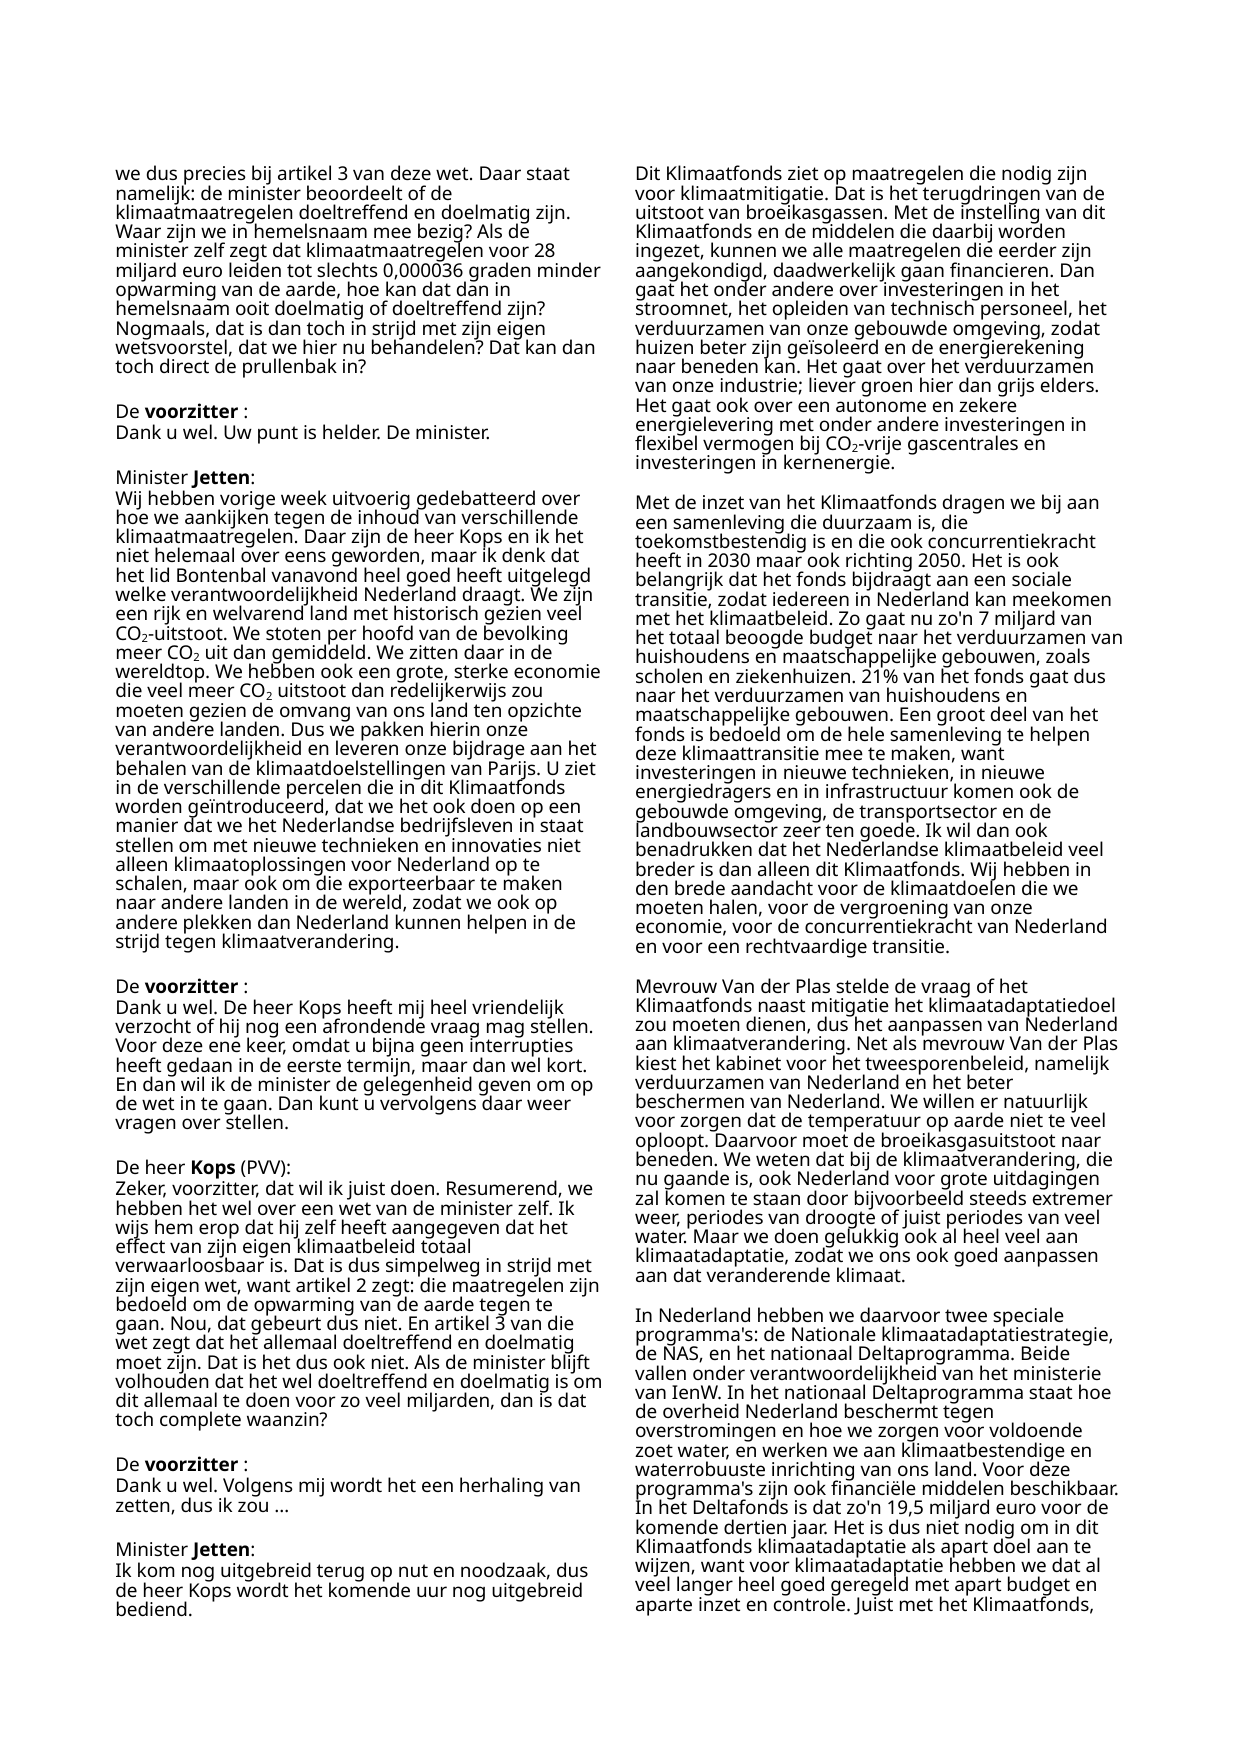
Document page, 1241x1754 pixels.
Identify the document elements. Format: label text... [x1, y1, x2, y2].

text Minister Jetten: [115, 1537, 605, 1562]
text Dit Klimaatfonds ziet op maatregelen die nodig zijn voor klimaatmitigatie. Dat is het terugdringen van de uitstoot van broeikasgassen. Met de instelling van dit Klimaatfonds en de middelen die daarbij worden ingezet, kunnen we alle maatregelen die eerder zijn aangekondigd, daadwerkelijk gaan financieren. Dan gaat het onder andere over investeringen in het stroomnet, het opleiden van technisch personeel, het verduurzamen van onze gebouwde omgeving, zodat huizen beter zijn geïsoleerd en de energierekening naar beneden kan. Het gaat over het verduurzamen van onze industrie; liever groen hier dan grijs elders. Het gaat ook over een autonome en zekere energielevering met onder andere investeringen in flexibel vermogen bij CO2-vrije gascentrales en investeringen in kernenergie. [635, 165, 1125, 474]
text De voorzitter : [115, 398, 605, 424]
text Dank u wel. De heer Kops heeft mij heel vriendelijk verzocht of hij nog een afrondende vraag mag stellen. Voor deze ene keer, omdat u bijna geen interrupties heeft gedaan in de eerste termijn, maar dan wel kort. En dan wil ik de minister de gelegenheid geven om op de wet in te gaan. Dan kunt u vervolgens daar weer vragen over stellen. [115, 999, 605, 1134]
text De voorzitter : [115, 1452, 605, 1477]
text Mevrouw Van der Plas stelde de vraag of het Klimaatfonds naast mitigatie het klimaatadaptatiedoel zou moeten dienen, dus het aanpassen van Nederland aan klimaatverandering. Net als mevrouw Van der Plas kiest het kabinet voor het tweesporenbeleid, namelijk verduurzamen van Nederland en het beter beschermen van Nederland. We willen er natuurlijk voor zorgen dat de temperatuur op aarde niet te veel oploopt. Daarvoor moet de broeikasgasuitstoot naar beneden. We weten dat bij de klimaatverandering, die nu gaande is, ook Nederland voor grote uitdagingen zal komen te staan door bijvoorbeeld steeds extremer weer, periodes van droogte of juist periodes van veel water. Maar we doen gelukkig ook al heel veel aan klimaatadaptatie, zodat we ons ook goed aanpassen aan dat veranderende klimaat. [635, 978, 1125, 1286]
text we dus precies bij artikel 3 van deze wet. Daar staat namelijk: de minister beoordeelt of de klimaatmaatregelen doeltreffend en doelmatig zijn. Waar zijn we in hemelsnaam mee bezig? Als de minister zelf zegt dat klimaatmaatregelen voor 28 miljard euro leiden tot slechts 0,000036 graden minder opwarming van de aarde, hoe kan dat dan in hemelsnaam ooit doelmatig of doeltreffend zijn? Nogmaals, dat is dan toch in strijd met zijn eigen wetsvoorstel, dat we hier nu behandelen? Dat kan dan toch direct de prullenbak in? [115, 165, 605, 377]
text Zeker, voorzitter, dat wil ik juist doen. Resumerend, we hebben het wel over een wet van de minister zelf. Ik wijs hem erop dat hij zelf heeft aangegeven dat het effect van zijn eigen klimaatbeleid totaal verwaarloosbaar is. Dat is dus simpelweg in strijd met zijn eigen wet, want artikel 2 zegt: die maatregelen zijn bedoeld om de opwarming van de aarde tegen te gaan. Nou, dat gebeurt dus niet. En artikel 3 van die wet zegt dat het allemaal doeltreffend en doelmatig moet zijn. Dat is het dus ook niet. Als de minister blijft volhouden dat het wel doeltreffend en doelmatig is om dit allemaal te doen voor zo veel miljarden, dan is dat toch complete waanzin? [115, 1180, 605, 1431]
text Wij hebben vorige week uitvoerig gedebatteerd over hoe we aankijken tegen de inhoud van verschillende klimaatmaatregelen. Daar zijn de heer Kops en ik het niet helemaal over eens geworden, maar ik denk dat het lid Bontenbal vanavond heel goed heeft uitgelegd welke verantwoordelijkheid Nederland draagt. We zijn een rijk en welvarend land met historisch gezien veel CO2-uitstoot. We stoten per hoofd van de bevolking meer CO2 uit dan gemiddeld. We zitten daar in de wereldtop. We hebben ook een grote, sterke economie die veel meer CO2 uitstoot dan redelijkerwijs zou moeten gezien de omvang van ons land ten opzichte van andere landen. Dus we pakken hierin onze verantwoordelijkheid en leveren onze bijdrage aan het behalen van de klimaatdoelstellingen van Parijs. U ziet in de verschillende percelen die in dit Klimaatfonds worden geïntroduceerd, dat we het ook doen op een manier dat we het Nederlandse bedrijfsleven in staat stellen om met nieuwe technieken en innovaties niet alleen klimaatoplossingen voor Nederland op te schalen, maar ook om die exporteerbaar te maken naar andere landen in de wereld, zodat we ook op andere plekken dan Nederland kunnen helpen in de strijd tegen klimaatverandering. [115, 490, 605, 952]
text Ik kom nog uitgebreid terug op nut en noodzaak, dus de heer Kops wordt het komende uur nog uitgebreid bediend. [115, 1562, 605, 1620]
text Dank u wel. Uw punt is helder. De minister. [115, 424, 605, 443]
text Minister Jetten: [115, 464, 605, 490]
text De heer Kops (PVV): [115, 1154, 605, 1180]
text In Nederland hebben we daarvoor twee speciale programma's: de Nationale klimaatadaptatiestrategie, de NAS, en het nationaal Deltaprogramma. Beide vallen onder verantwoordelijkheid van het ministerie van IenW. In het nationaal Deltaprogramma staat hoe de overheid Nederland beschermt tegen overstromingen en hoe we zorgen voor voldoende zoet water, en werken we aan klimaatbestendige en waterrobuuste inrichting van ons land. Voor deze programma's zijn ook financiële middelen beschikbaar. In het Deltafonds is dat zo'n 19,5 miljard euro voor de komende dertien jaar. Het is dus niet nodig om in dit Klimaatfonds klimaatadaptatie als apart doel aan te wijzen, want voor klimaatadaptatie hebben we dat al veel langer heel goed geregeld met apart budget en aparte inzet en controle. Juist met het Klimaatfonds, [635, 1307, 1125, 1615]
text De voorzitter : [115, 973, 605, 999]
text Dank u wel. Volgens mij wordt het een herhaling van zetten, dus ik zou … [115, 1477, 605, 1516]
text Met de inzet van het Klimaatfonds dragen we bij aan een samenleving die duurzaam is, die toekomstbestendig is en die ook concurrentiekracht heeft in 2030 maar ook richting 2050. Het is ook belangrijk dat het fonds bijdraagt aan een sociale transitie, zodat iedereen in Nederland kan meekomen met het klimaatbeleid. Zo gaat nu zo'n 7 miljard van het totaal beoogde budget naar het verduurzamen van huishoudens en maatschappelijke gebouwen, zoals scholen en ziekenhuizen. 21% van het fonds gaat dus naar het verduurzamen van huishoudens en maatschappelijke gebouwen. Een groot deel van het fonds is bedoeld om de hele samenleving te helpen deze klimaattransitie mee te maken, want investeringen in nieuwe technieken, in nieuwe energiedragers en in infrastructuur komen ook de gebouwde omgeving, de transportsector en de landbouwsector zeer ten goede. Ik wil dan ook benadrukken dat het Nederlandse klimaatbeleid veel breder is dan alleen dit Klimaatfonds. Wij hebben in den brede aandacht voor de klimaatdoelen die we moeten halen, voor de vergroening van onze economie, voor de concurrentiekracht van Nederland en voor een rechtvaardige transitie. [635, 494, 1125, 957]
